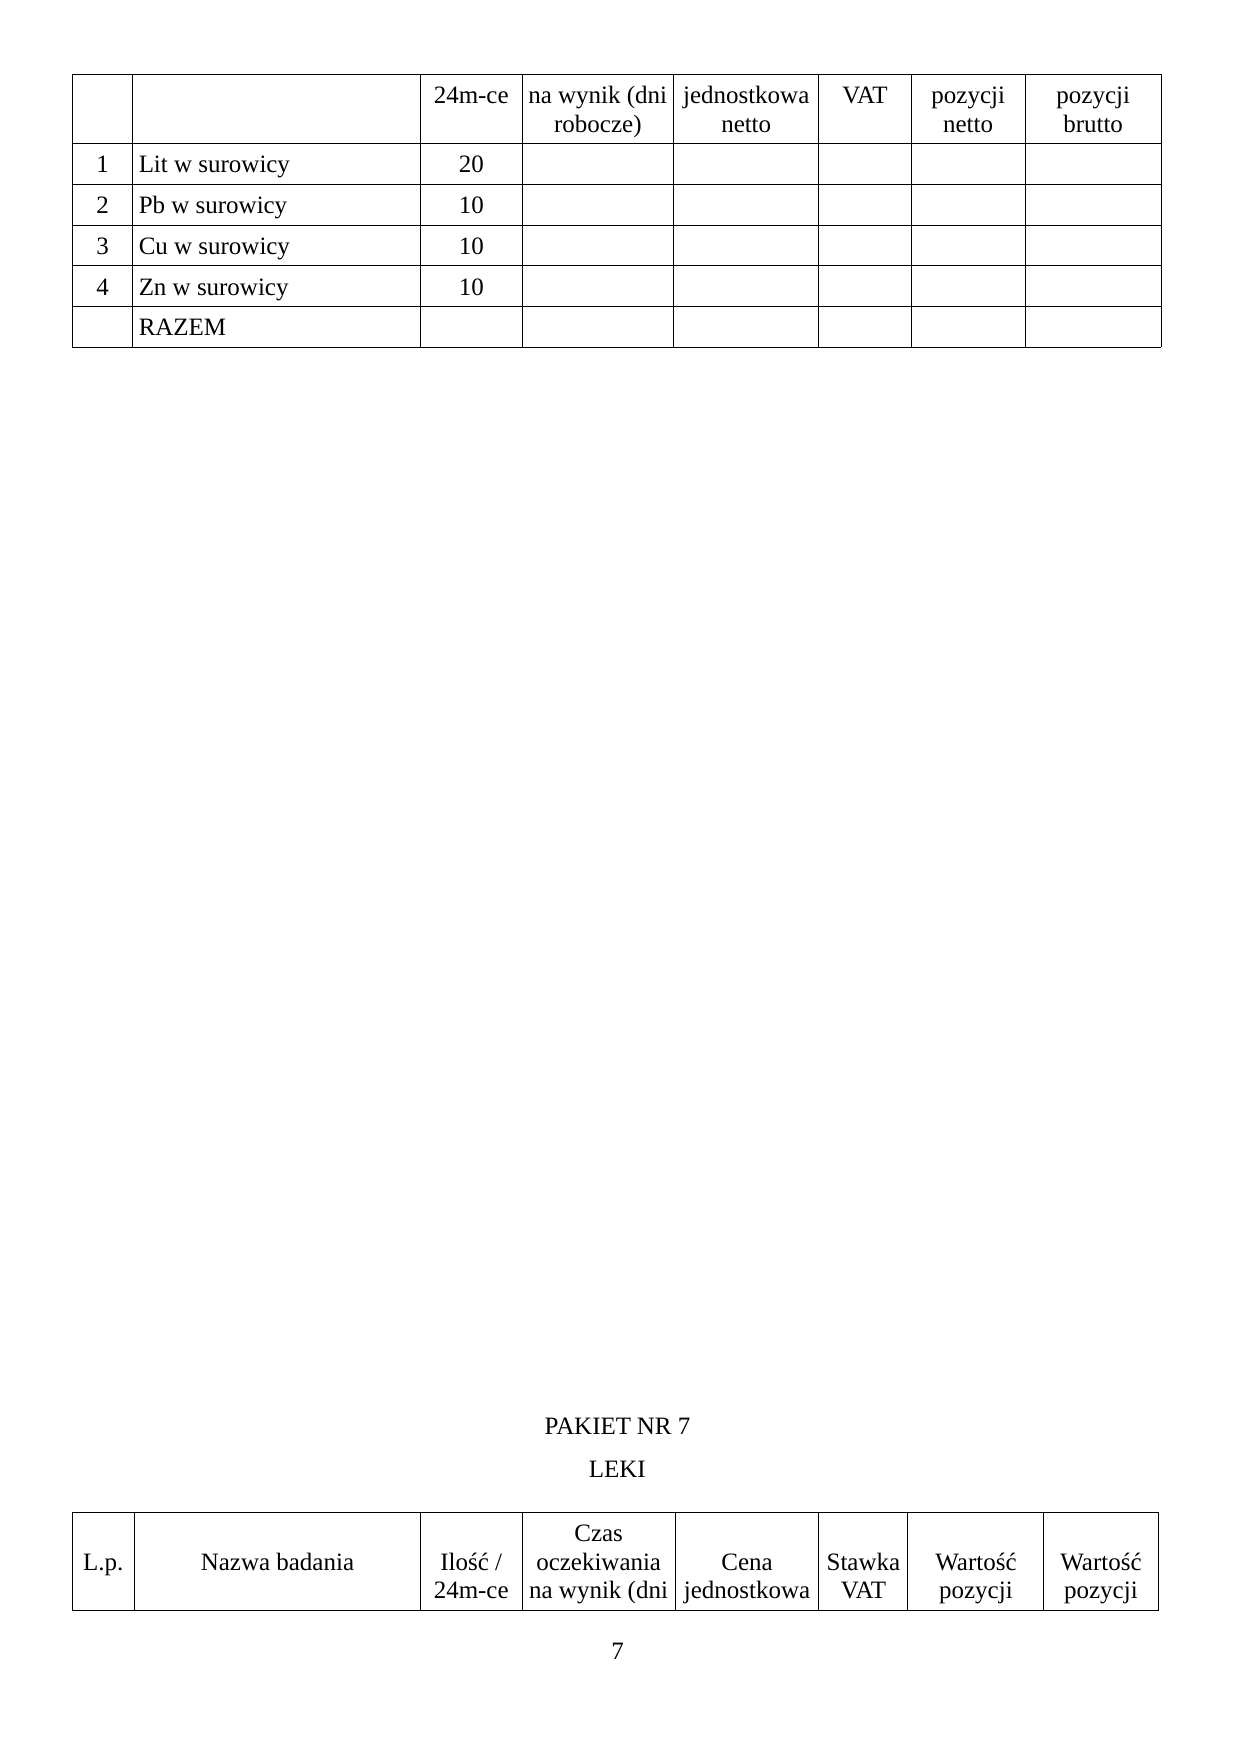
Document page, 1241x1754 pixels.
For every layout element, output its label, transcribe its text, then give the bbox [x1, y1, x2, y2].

table_cell [523, 266, 673, 306]
table_cell [523, 226, 673, 265]
table_cell [819, 307, 911, 347]
table_cell [421, 307, 522, 347]
table_cell Pb w surowicy [133, 185, 420, 225]
table_cell [523, 185, 673, 225]
table_header pozycji brutto [1026, 75, 1161, 143]
table_cell [1026, 185, 1161, 225]
table_cell 10 [421, 266, 522, 306]
table_cell [674, 185, 818, 225]
table_cell [1026, 307, 1161, 347]
table_cell [1026, 226, 1161, 265]
table_header VAT [819, 75, 911, 143]
table_cell [674, 226, 818, 265]
table_header [73, 75, 132, 143]
table_header Ilość / 24m-ce [421, 1513, 522, 1610]
table_header [133, 75, 420, 143]
table_cell [674, 144, 818, 184]
table_header Stawka VAT [819, 1513, 907, 1610]
table_cell 1 [73, 144, 132, 184]
table_cell [912, 307, 1025, 347]
table_header 24m-ce [421, 75, 522, 143]
table_cell [819, 144, 911, 184]
table_cell [1026, 144, 1161, 184]
table_cell Lit w surowicy [133, 144, 420, 184]
table_header na wynik (dni robocze) [523, 75, 673, 143]
text LEKI [72, 1454, 1162, 1483]
table_cell [523, 144, 673, 184]
table_header pozycji netto [912, 75, 1025, 143]
table_cell 20 [421, 144, 522, 184]
table_cell [912, 226, 1025, 265]
table_cell [819, 266, 911, 306]
table_cell [1026, 266, 1161, 306]
table_header jednostkowa netto [674, 75, 818, 143]
table_cell [73, 307, 132, 347]
table_cell [674, 307, 818, 347]
table_cell 10 [421, 185, 522, 225]
text PAKIET NR 7 [72, 1411, 1162, 1440]
table_header Wartość pozycji [908, 1513, 1043, 1610]
table_cell 3 [73, 226, 132, 265]
table_cell [912, 185, 1025, 225]
table_cell [819, 185, 911, 225]
table_header L.p. [73, 1513, 134, 1610]
table_cell 10 [421, 226, 522, 265]
table_cell [674, 266, 818, 306]
table_cell Cu w surowicy [133, 226, 420, 265]
table_header Czas oczekiwania na wynik (dni [523, 1513, 675, 1610]
table_cell [819, 226, 911, 265]
table_cell 2 [73, 185, 132, 225]
table_cell [912, 266, 1025, 306]
table_cell RAZEM [133, 307, 420, 347]
table_cell [523, 307, 673, 347]
table_cell Zn w surowicy [133, 266, 420, 306]
table_cell 4 [73, 266, 132, 306]
table_cell [912, 144, 1025, 184]
table_header Cena jednostkowa [676, 1513, 818, 1610]
table_header Wartość pozycji [1044, 1513, 1158, 1610]
table_header Nazwa badania [135, 1513, 420, 1610]
